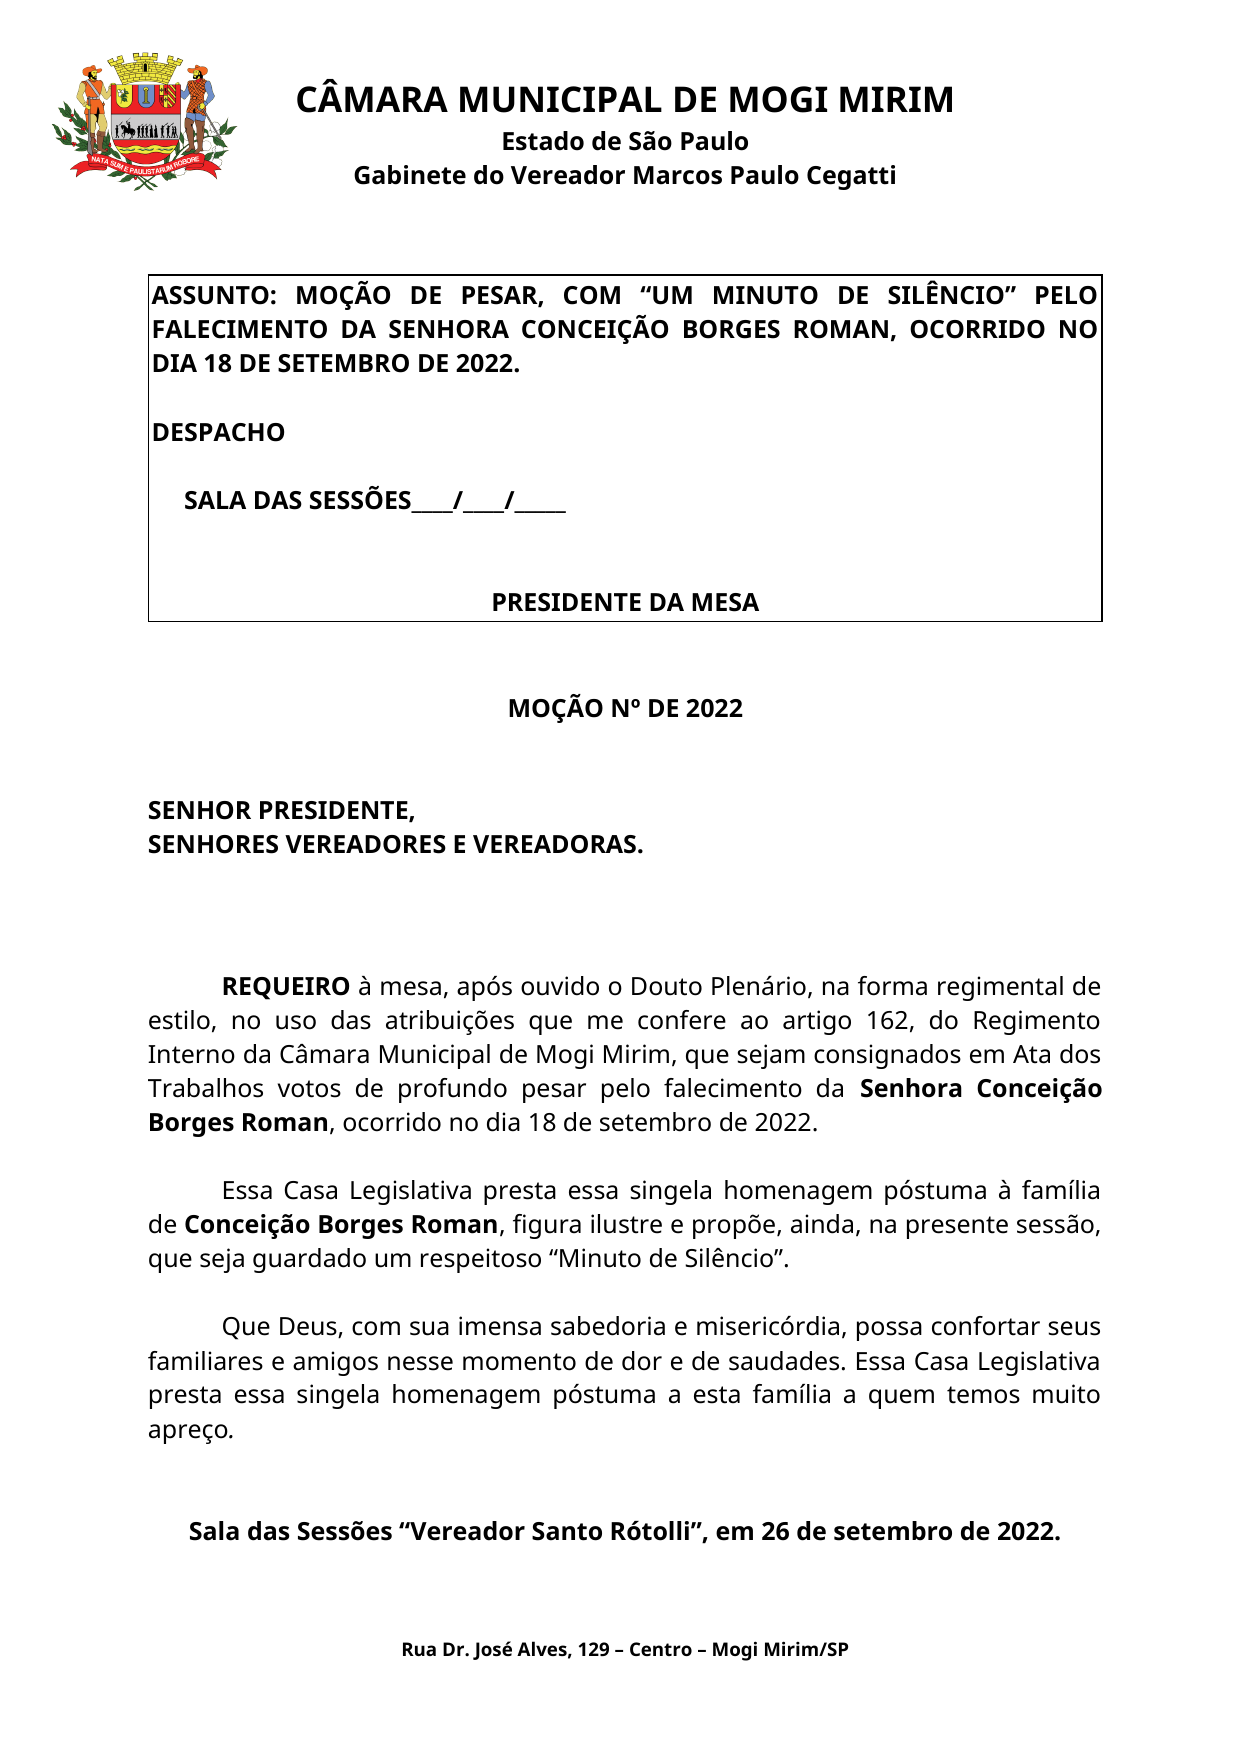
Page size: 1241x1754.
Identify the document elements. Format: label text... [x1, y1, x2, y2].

picture [28, 41, 259, 203]
text Sala das Sessões “Vereador Santo Rótolli”, em 26 de setembro de 2022. [148, 1513, 1103, 1547]
text REQUEIRO à mesa, após ouvido o Douto Plenário, na forma regimental de estilo, no uso das atribuições que me confere ao artigo 162, do Regimento Interno da Câmara Municipal de Mogi Mirim, que sejam consignados em Ata dos Trabalhos votos de profundo pesar pelo falecimento da Senhora Conceição Borges Roman, ocorrido no dia 18 de setembro de 2022. [148, 968, 1103, 1139]
text Essa Casa Legislativa presta essa singela homenagem póstuma à família de Conceição Borges Roman, figura ilustre e propõe, ainda, na presente sessão, que seja guardado um respeitoso “Minuto de Silêncio”. [148, 1173, 1103, 1275]
text Que Deus, com sua imensa sabedoria e misericórdia, possa confortar seus familiares e amigos nesse momento de dor e de saudades. Essa Casa Legislativa presta essa singela homenagem póstuma a esta família a quem temos muito apreço. [148, 1309, 1103, 1445]
text SENHOR PRESIDENTE, [148, 792, 1103, 827]
text DESPACHO [149, 411, 1101, 448]
text SENHORES VEREADORES E VEREADORAS. [148, 827, 1103, 861]
text ASSUNTO: MOÇÃO DE PESAR, COM “UM MINUTO DE SILÊNCIO” PELO FALECIMENTO DA SENHORA CONCEIÇÃO BORGES ROMAN, OCORRIDO NO DIA 18 DE SETEMBRO DE 2022. [149, 276, 1101, 380]
text SALA DAS SESSÕES____/____/_____ [149, 479, 1101, 516]
text MOÇÃO Nº DE 2022 [148, 690, 1103, 724]
text PRESIDENTE DA MESA [149, 581, 1101, 621]
